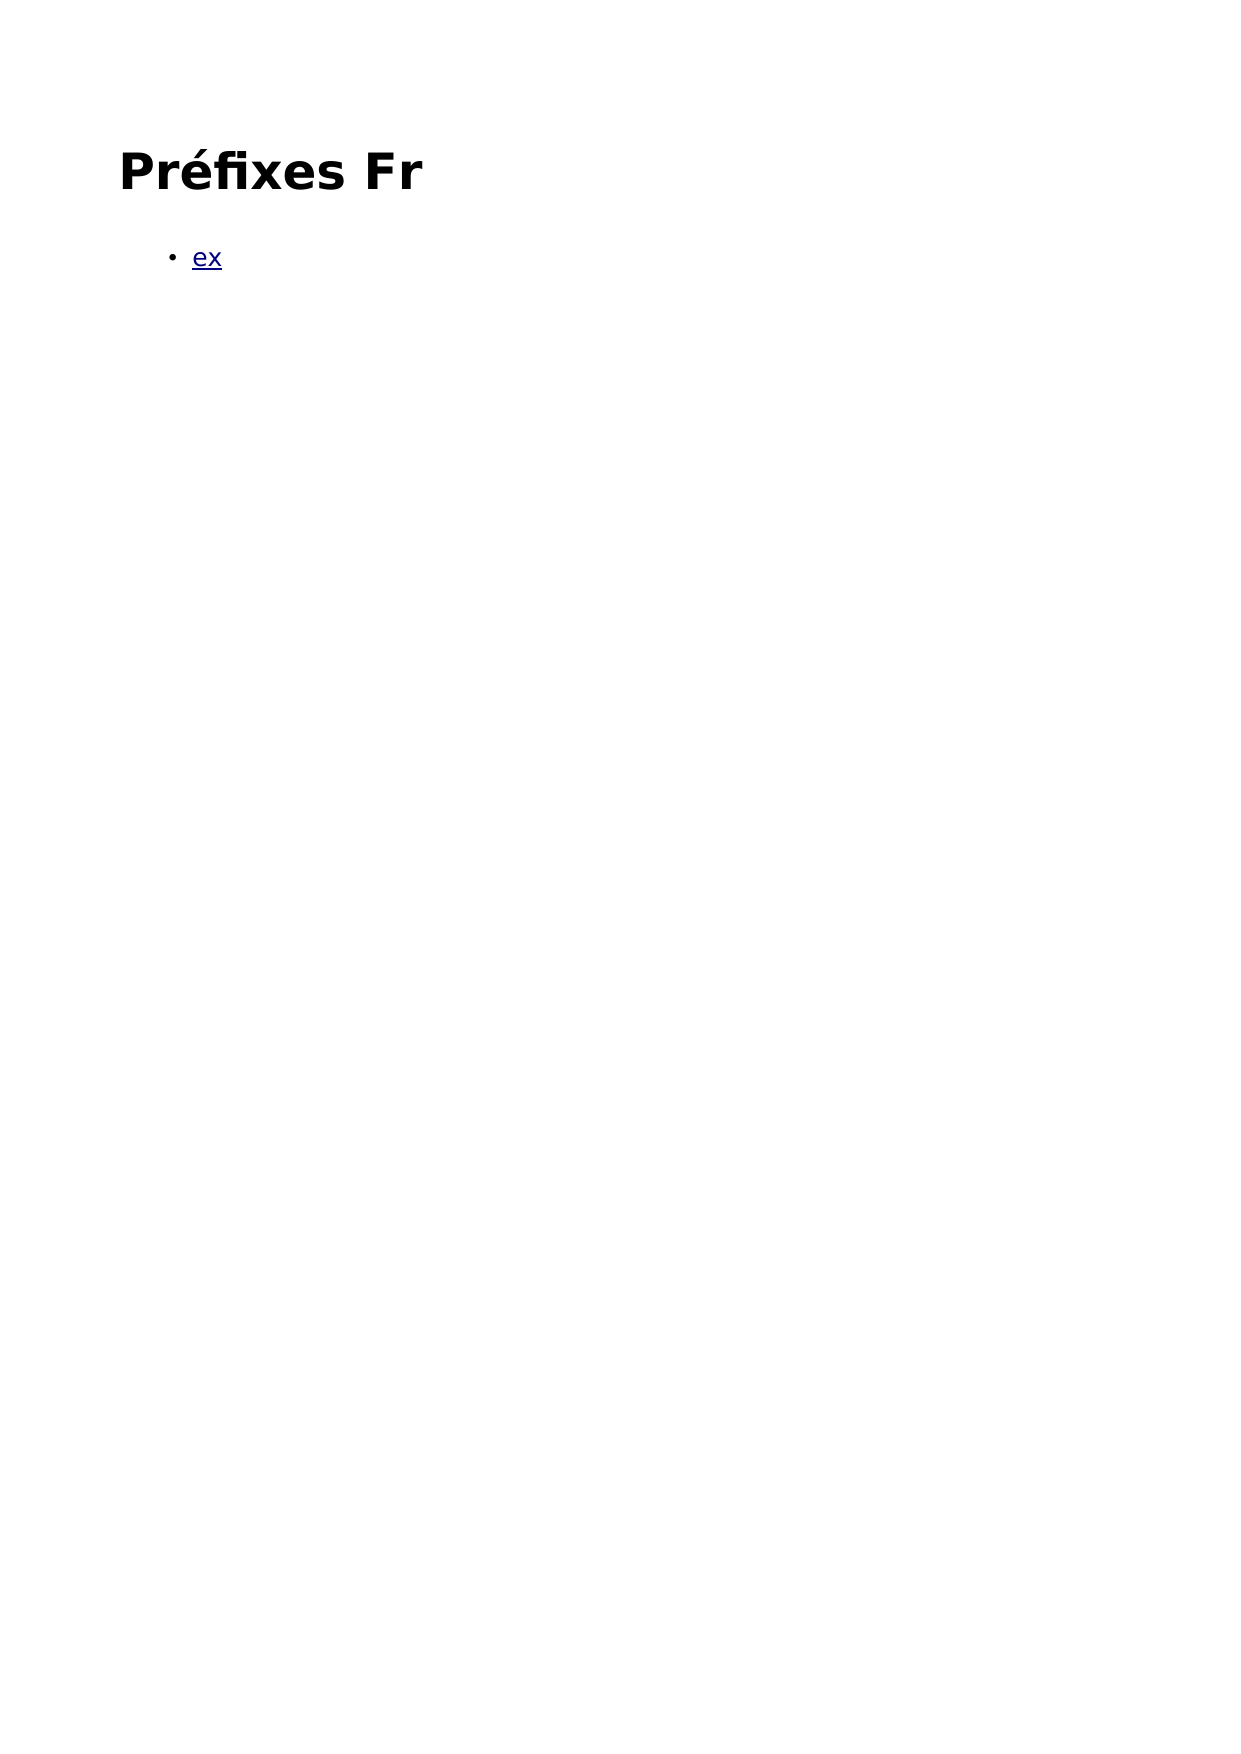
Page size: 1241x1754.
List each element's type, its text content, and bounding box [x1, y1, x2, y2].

list ex [177, 243, 1122, 272]
subtitle Préfixes Fr [118, 143, 1122, 201]
